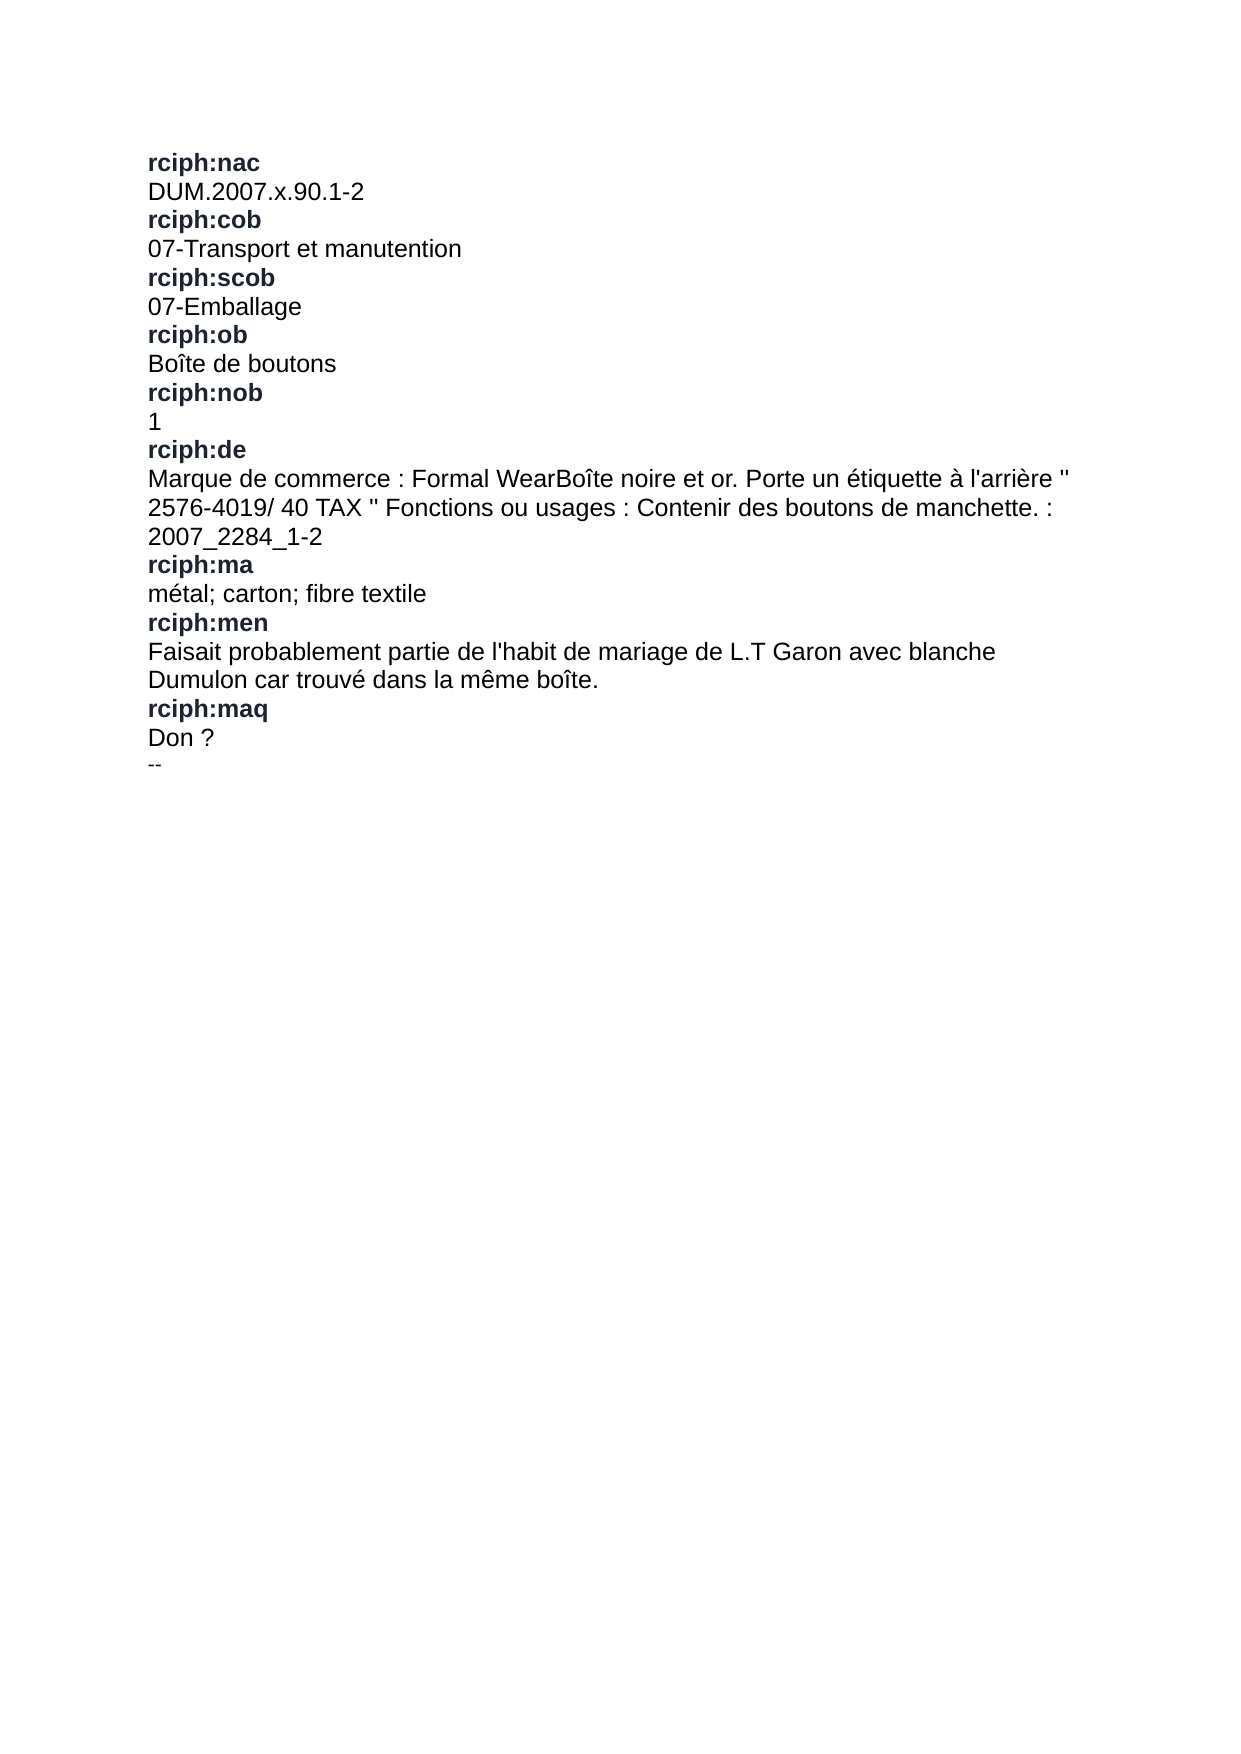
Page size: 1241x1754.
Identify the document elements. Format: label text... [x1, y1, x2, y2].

text rciph:cob [148, 205, 1092, 234]
text rciph:men [148, 608, 1092, 636]
text Faisait probablement partie de l'habit de mariage de L.T Garon avec blanche Dumulon car trouvé dans la même boîte. [148, 636, 1092, 694]
text Don ? [148, 723, 1092, 751]
text rciph:de [148, 435, 1092, 464]
text -- [148, 751, 1092, 775]
text 1 [148, 406, 1092, 435]
text métal; carton; fibre textile [148, 579, 1092, 608]
text rciph:nob [148, 378, 1092, 406]
text rciph:ob [148, 320, 1092, 349]
text DUM.2007.x.90.1-2 [148, 176, 1092, 205]
text 07-Emballage [148, 291, 1092, 320]
text rciph:maq [148, 694, 1092, 723]
text 07-Transport et manutention [148, 234, 1092, 263]
text rciph:scob [148, 263, 1092, 291]
text rciph:nac [148, 148, 1092, 176]
text Boîte de boutons [148, 349, 1092, 378]
text rciph:ma [148, 550, 1092, 579]
text Marque de commerce : Formal WearBoîte noire et or. Porte un étiquette à l'arrière '' 2576-4019/ 40 TAX '' Fonctions ou usages : Contenir des boutons de manchette. : 2007_2284_1-2 [148, 464, 1092, 550]
